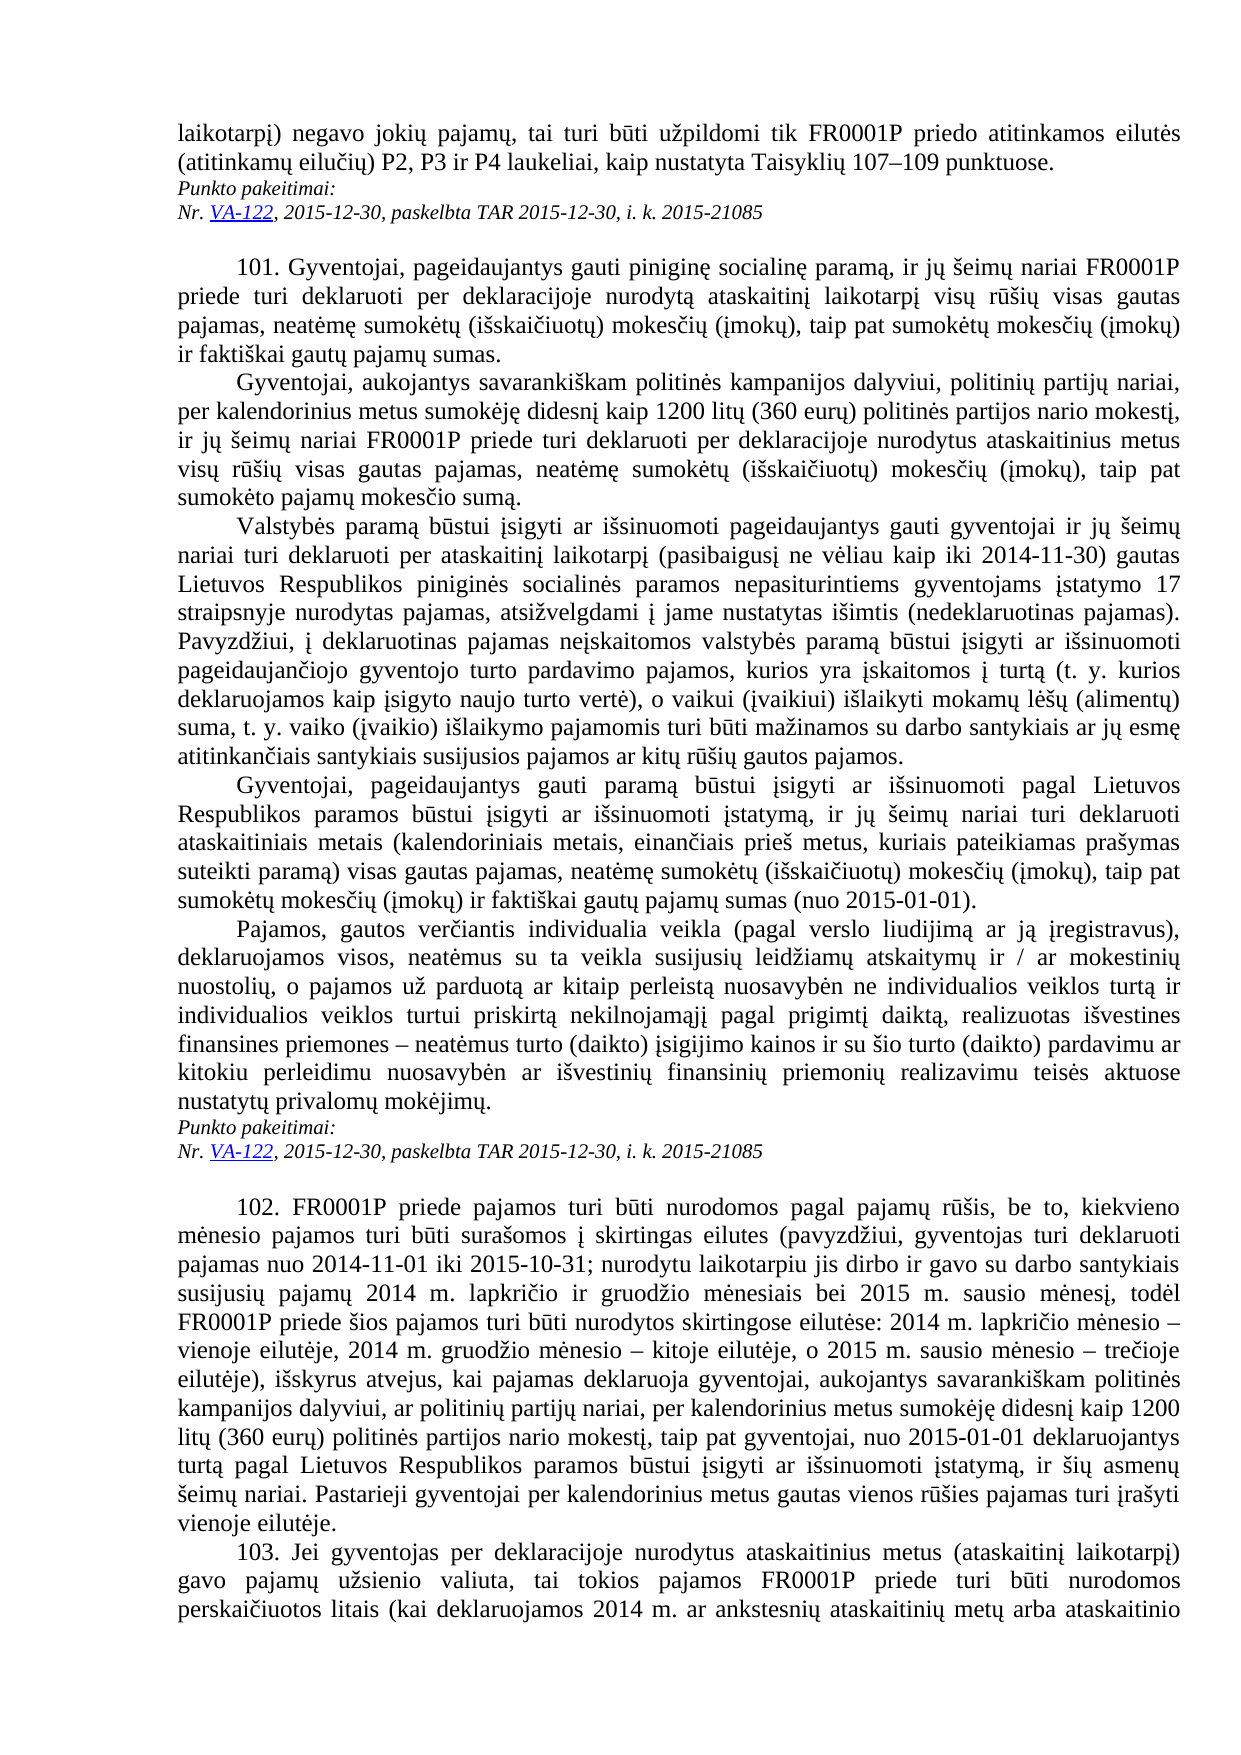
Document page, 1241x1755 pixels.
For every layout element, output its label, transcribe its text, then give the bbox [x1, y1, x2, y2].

text Nr. VA-122, 2015-12-30, paskelbta TAR 2015-12-30, i. k. 2015-21085 [177, 1139, 1181, 1163]
text Gyventojai, pageidaujantys gauti paramą būstui įsigyti ar išsinuomoti pagal Lietuvos Respublikos paramos būstui įsigyti ar išsinuomoti įstatymą, ir jų šeimų nariai turi deklaruoti ataskaitiniais metais (kalendoriniais metais, einančiais prieš metus, kuriais pateikiamas prašymas suteikti paramą) visas gautas pajamas, neatėmę sumokėtų (išskaičiuotų) mokesčių (įmokų), taip pat sumokėtų mokesčių (įmokų) ir faktiškai gautų pajamų sumas (nuo 2015-01-01). [177, 770, 1181, 914]
text Gyventojai, aukojantys savarankiškam politinės kampanijos dalyviui, politinių partijų nariai, per kalendorinius metus sumokėję didesnį kaip 1200 litų (360 eurų) politinės partijos nario mokestį, ir jų šeimų nariai FR0001P priede turi deklaruoti per deklaracijoje nurodytus ataskaitinius metus visų rūšių visas gautas pajamas, neatėmę sumokėtų (išskaičiuotų) mokesčių (įmokų), taip pat sumokėto pajamų mokesčio sumą. [177, 367, 1181, 511]
text Punkto pakeitimai: [177, 176, 1181, 200]
text Pajamos, gautos verčiantis individualia veikla (pagal verslo liudijimą ar ją įregistravus), deklaruojamos visos, neatėmus su ta veikla susijusių leidžiamų atskaitymų ir / ar mokestinių nuostolių, o pajamos už parduotą ar kitaip perleistą nuosavybėn ne individualios veiklos turtą ir individualios veiklos turtui priskirtą nekilnojamąjį pagal prigimtį daiktą, realizuotas išvestines finansines priemones – neatėmus turto (daikto) įsigijimo kainos ir su šio turto (daikto) pardavimu ar kitokiu perleidimu nuosavybėn ar išvestinių finansinių priemonių realizavimu teisės aktuose nustatytų privalomų mokėjimų. [177, 914, 1181, 1115]
text Valstybės paramą būstui įsigyti ar išsinuomoti pageidaujantys gauti gyventojai ir jų šeimų nariai turi deklaruoti per ataskaitinį laikotarpį (pasibaigusį ne vėliau kaip iki 2014-11-30) gautas Lietuvos Respublikos piniginės socialinės paramos nepasiturintiems gyventojams įstatymo 17 straipsnyje nurodytas pajamas, atsižvelgdami į jame nustatytas išimtis (nedeklaruotinas pajamas). Pavyzdžiui, į deklaruotinas pajamas neįskaitomos valstybės paramą būstui įsigyti ar išsinuomoti pageidaujančiojo gyventojo turto pardavimo pajamos, kurios yra įskaitomos į turtą (t. y. kurios deklaruojamos kaip įsigyto naujo turto vertė), o vaikui (įvaikiui) išlaikyti mokamų lėšų (alimentų) suma, t. y. vaiko (įvaikio) išlaikymo pajamomis turi būti mažinamos su darbo santykiais ar jų esmę atitinkančiais santykiais susijusios pajamos ar kitų rūšių gautos pajamos. [177, 511, 1181, 770]
text Punkto pakeitimai: [177, 1115, 1181, 1139]
text 102. FR0001P priede pajamos turi būti nurodomos pagal pajamų rūšis, be to, kiekvieno mėnesio pajamos turi būti surašomos į skirtingas eilutes (pavyzdžiui, gyventojas turi deklaruoti pajamas nuo 2014-11-01 iki 2015-10-31; nurodytu laikotarpiu jis dirbo ir gavo su darbo santykiais susijusių pajamų 2014 m. lapkričio ir gruodžio mėnesiais bei 2015 m. sausio mėnesį, todėl FR0001P priede šios pajamos turi būti nurodytos skirtingose eilutėse: 2014 m. lapkričio mėnesio – vienoje eilutėje, 2014 m. gruodžio mėnesio – kitoje eilutėje, o 2015 m. sausio mėnesio – trečioje eilutėje), išskyrus atvejus, kai pajamas deklaruoja gyventojai, aukojantys savarankiškam politinės kampanijos dalyviui, ar politinių partijų nariai, per kalendorinius metus sumokėję didesnį kaip 1200 litų (360 eurų) politinės partijos nario mokestį, taip pat gyventojai, nuo 2015-01-01 deklaruojantys turtą pagal Lietuvos Respublikos paramos būstui įsigyti ar išsinuomoti įstatymą, ir šių asmenų šeimų nariai. Pastarieji gyventojai per kalendorinius metus gautas vienos rūšies pajamas turi įrašyti vienoje eilutėje. [177, 1192, 1181, 1537]
text 101. Gyventojai, pageidaujantys gauti piniginę socialinę paramą, ir jų šeimų nariai FR0001P priede turi deklaruoti per deklaracijoje nurodytą ataskaitinį laikotarpį visų rūšių visas gautas pajamas, neatėmę sumokėtų (išskaičiuotų) mokesčių (įmokų), taip pat sumokėtų mokesčių (įmokų) ir faktiškai gautų pajamų sumas. [177, 252, 1181, 367]
text Nr. VA-122, 2015-12-30, paskelbta TAR 2015-12-30, i. k. 2015-21085 [177, 200, 1181, 224]
text 103. Jei gyventojas per deklaracijoje nurodytus ataskaitinius metus (ataskaitinį laikotarpį) gavo pajamų užsienio valiuta, tai tokios pajamos FR0001P priede turi būti nurodomos perskaičiuotos litais (kai deklaruojamos 2014 m. ar ankstesnių ataskaitinių metų arba ataskaitinio [177, 1537, 1181, 1623]
text laikotarpį) negavo jokių pajamų, tai turi būti užpildomi tik FR0001P priedo atitinkamos eilutės (atitinkamų eilučių) P2, P3 ir P4 laukeliai, kaip nustatyta Taisyklių 107–109 punktuose. [177, 118, 1181, 176]
